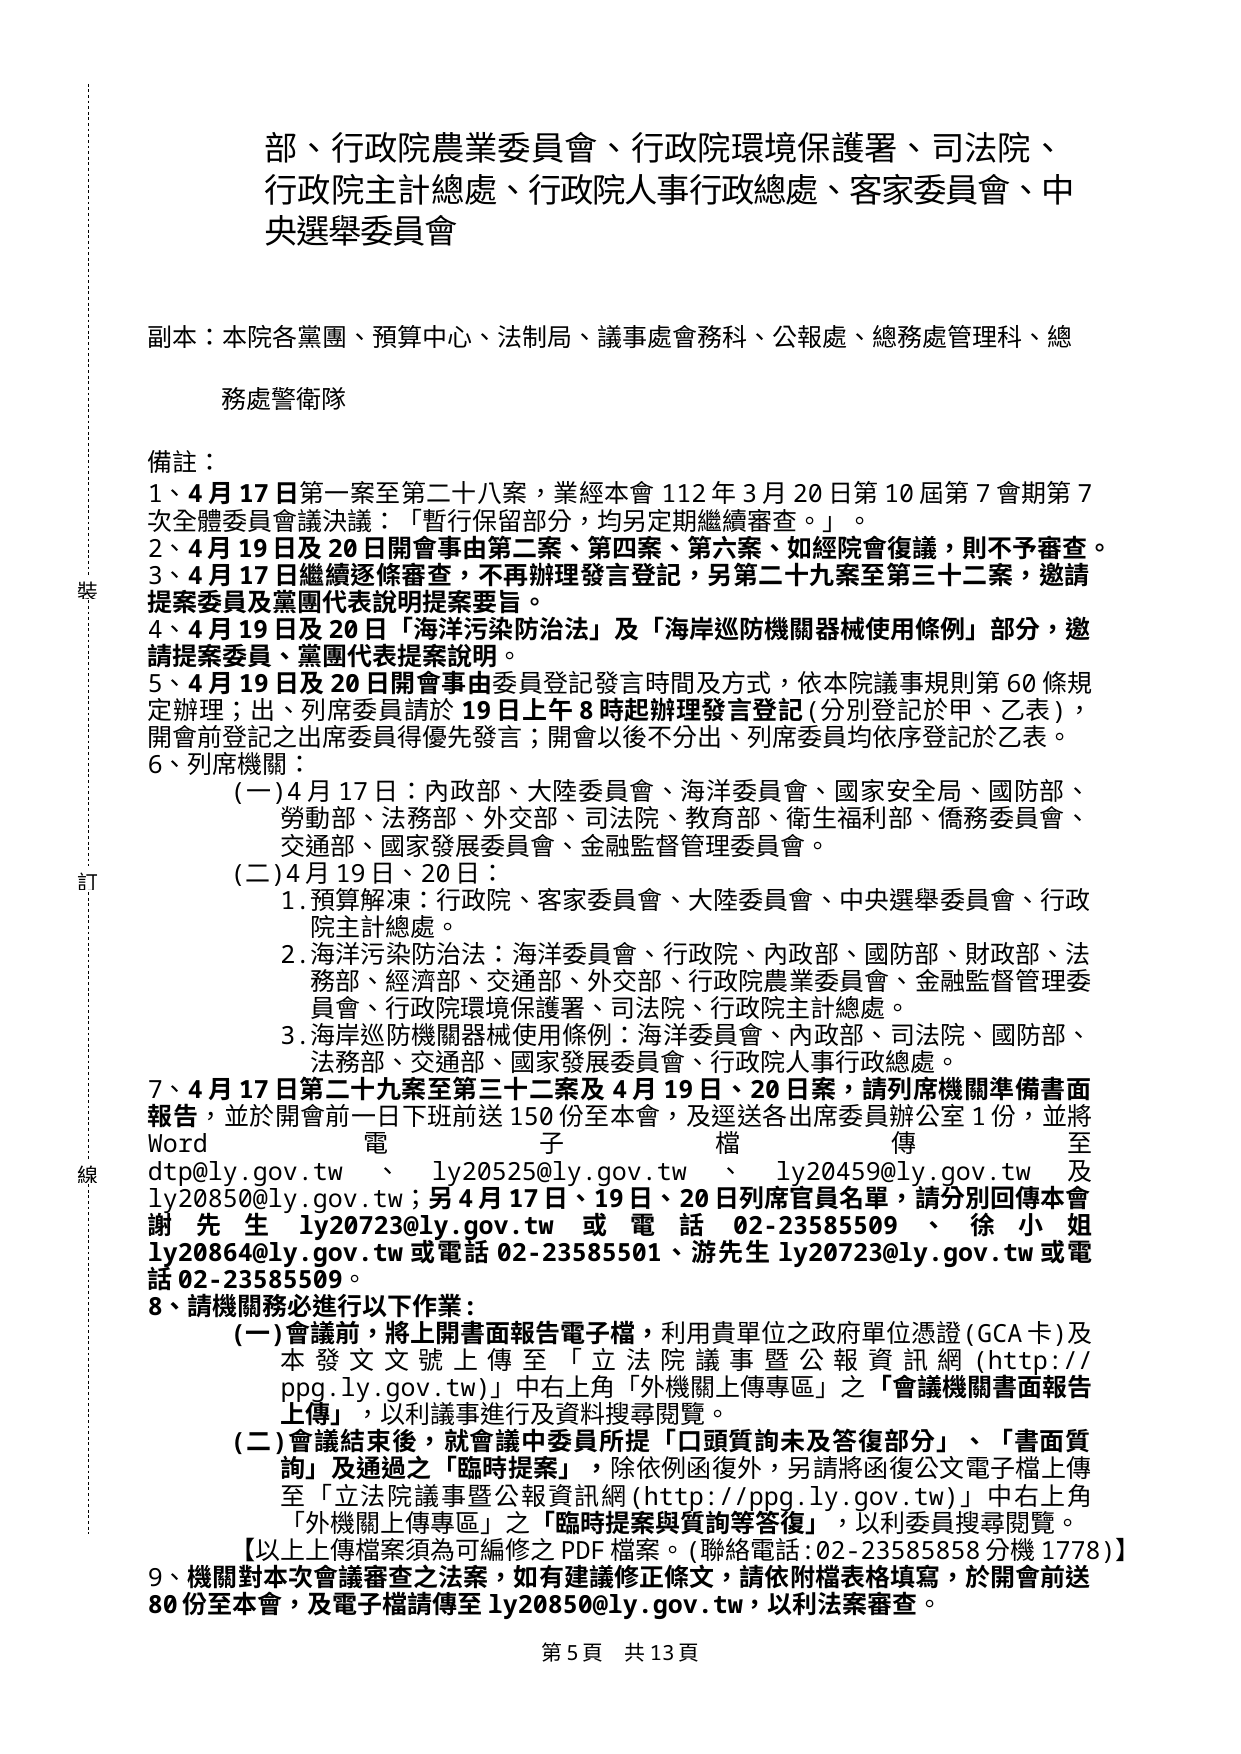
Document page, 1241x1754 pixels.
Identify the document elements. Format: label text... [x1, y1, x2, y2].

text 副本：本院各黨團、預算中心、法制局、議事處會務科、公報處、總務處管理科、總務處警衛隊 [148, 294, 1092, 419]
text 2.海洋污染防治法：海洋委員會、行政院、內政部、國防部、財政部、法務部、經濟部、交通部、外交部、行政院農業委員會、金融監督管理委員會、行政院環境保護署、司法院、行政院主計總處。 [280, 942, 1092, 1023]
list 列席機關： [148, 752, 1152, 779]
text (一)4月17日：內政部、大陸委員會、海洋委員會、國家安全局、國防部、勞動部、法務部、外交部、司法院、教育部、衛生福利部、僑務委員會、交通部、國家發展委員會、金融監督管理委員會。 [230, 779, 1093, 860]
text 【以上上傳檔案須為可編修之PDF檔案。(聯絡電話:02-23585858分機1778)】 [230, 1537, 1152, 1564]
list 請機關務必進行以下作業: [148, 1294, 1152, 1321]
list 4月17日第二十九案至第三十二案及4月19日、20日案，請列席機關準備書面報告，並於開會前一日下班前送150份至本會，及逕送各出席委員辦公室1份，並將Word電子檔傳至dtp@ly.gov.tw、ly20525@ly.gov.tw、ly20459@ly.gov.tw及ly20850@ly.gov.tw；另4月17日、19日、20日列席官員名單，請分別回傳本會謝先生ly20723@ly.gov.tw或電話02-23585509、徐小姐ly20864@ly.gov.tw或電話02-23585501、游先生ly20723@ly.gov.tw或電話02-23585509。 [148, 1077, 1093, 1294]
text (一)會議前，將上開書面報告電子檔，利用貴單位之政府單位憑證(GCA卡)及本發文文號上傳至「立法院議事暨公報資訊網(http://ppg.ly.gov.tw)」中右上角「外機關上傳專區」之「會議機關書面報告上傳」，以利議事進行及資料搜尋閱覽。 [230, 1321, 1093, 1429]
text 備註： [148, 419, 1092, 481]
list 4月19日及20日開會事由委員登記發言時間及方式，依本院議事規則第60條規定辦理；出、列席委員請於19日上午8時起辦理發言登記(分別登記於甲、乙表)，開會前登記之出席委員得優先發言；開會以後不分出、列席委員均依序登記於乙表。 [148, 671, 1093, 752]
text 1.預算解凍：行政院、客家委員會、大陸委員會、中央選舉委員會、行政院主計總處。 [280, 887, 1092, 942]
list 4月19日及20日「海洋污染防治法」及「海岸巡防機關器械使用條例」部分，邀請提案委員、黨團代表提案說明。 [148, 617, 1093, 671]
list 4月17日繼續逐條審查，不再辦理發言登記，另第二十九案至第三十二案，邀請提案委員及黨團代表說明提案要旨。 [148, 562, 1093, 617]
list 4月17日第一案至第二十八案，業經本會112年3月20日第10屆第7會期第7次全體委員會議決議：「暫行保留部分，均另定期繼續審查。」。 [148, 481, 1093, 535]
list 機關對本次會議審查之法案，如有建議修正條文，請依附檔表格填寫，於開會前送80份至本會，及電子檔請傳至ly20850@ly.gov.tw，以利法案審查。 [148, 1564, 1093, 1619]
text 3.海岸巡防機關器械使用條例：海洋委員會、內政部、司法院、國防部、法務部、交通部、國家發展委員會、行政院人事行政總處。 [280, 1023, 1093, 1077]
list 4月19日及20日開會事由第二案、第四案、第六案、如經院會復議，則不予審查。 [148, 535, 1093, 562]
text 列席者：本院其他委員會委員、(請楊委員曜、蔡委員適應、謝委員衣鳯、劉委員櫂豪、湯委員蕙禎提案說明)、台灣民眾黨黨團、時代力量黨團（以上黨團請指派代表提案說明） 內政部部長、海洋委員會主任委員、行政院、大陸委員會、國家安全局、國防部、勞動部、法務部、外交部、司法院、教育部、衛生福利部、僑務委員會、交通部、國家發展委員會、金融監督管理委員會、財政部、經濟部、行政院農業委員會、行政院環境保護署、司法院、行政院主計總處、行政院人事行政總處、客家委員會、中央選舉委員會 [148, 127, 1092, 252]
text (二)會議結束後，就會議中委員所提「口頭質詢未及答復部分」、「書面質詢」及通過之「臨時提案」，除依例函復外，另請將函復公文電子檔上傳至「立法院議事暨公報資訊網(http://ppg.ly.gov.tw)」中右上角「外機關上傳專區」之「臨時提案與質詢等答復」，以利委員搜尋閱覽。 [230, 1429, 1093, 1537]
text (二)4月19日、20日： [230, 860, 1092, 887]
